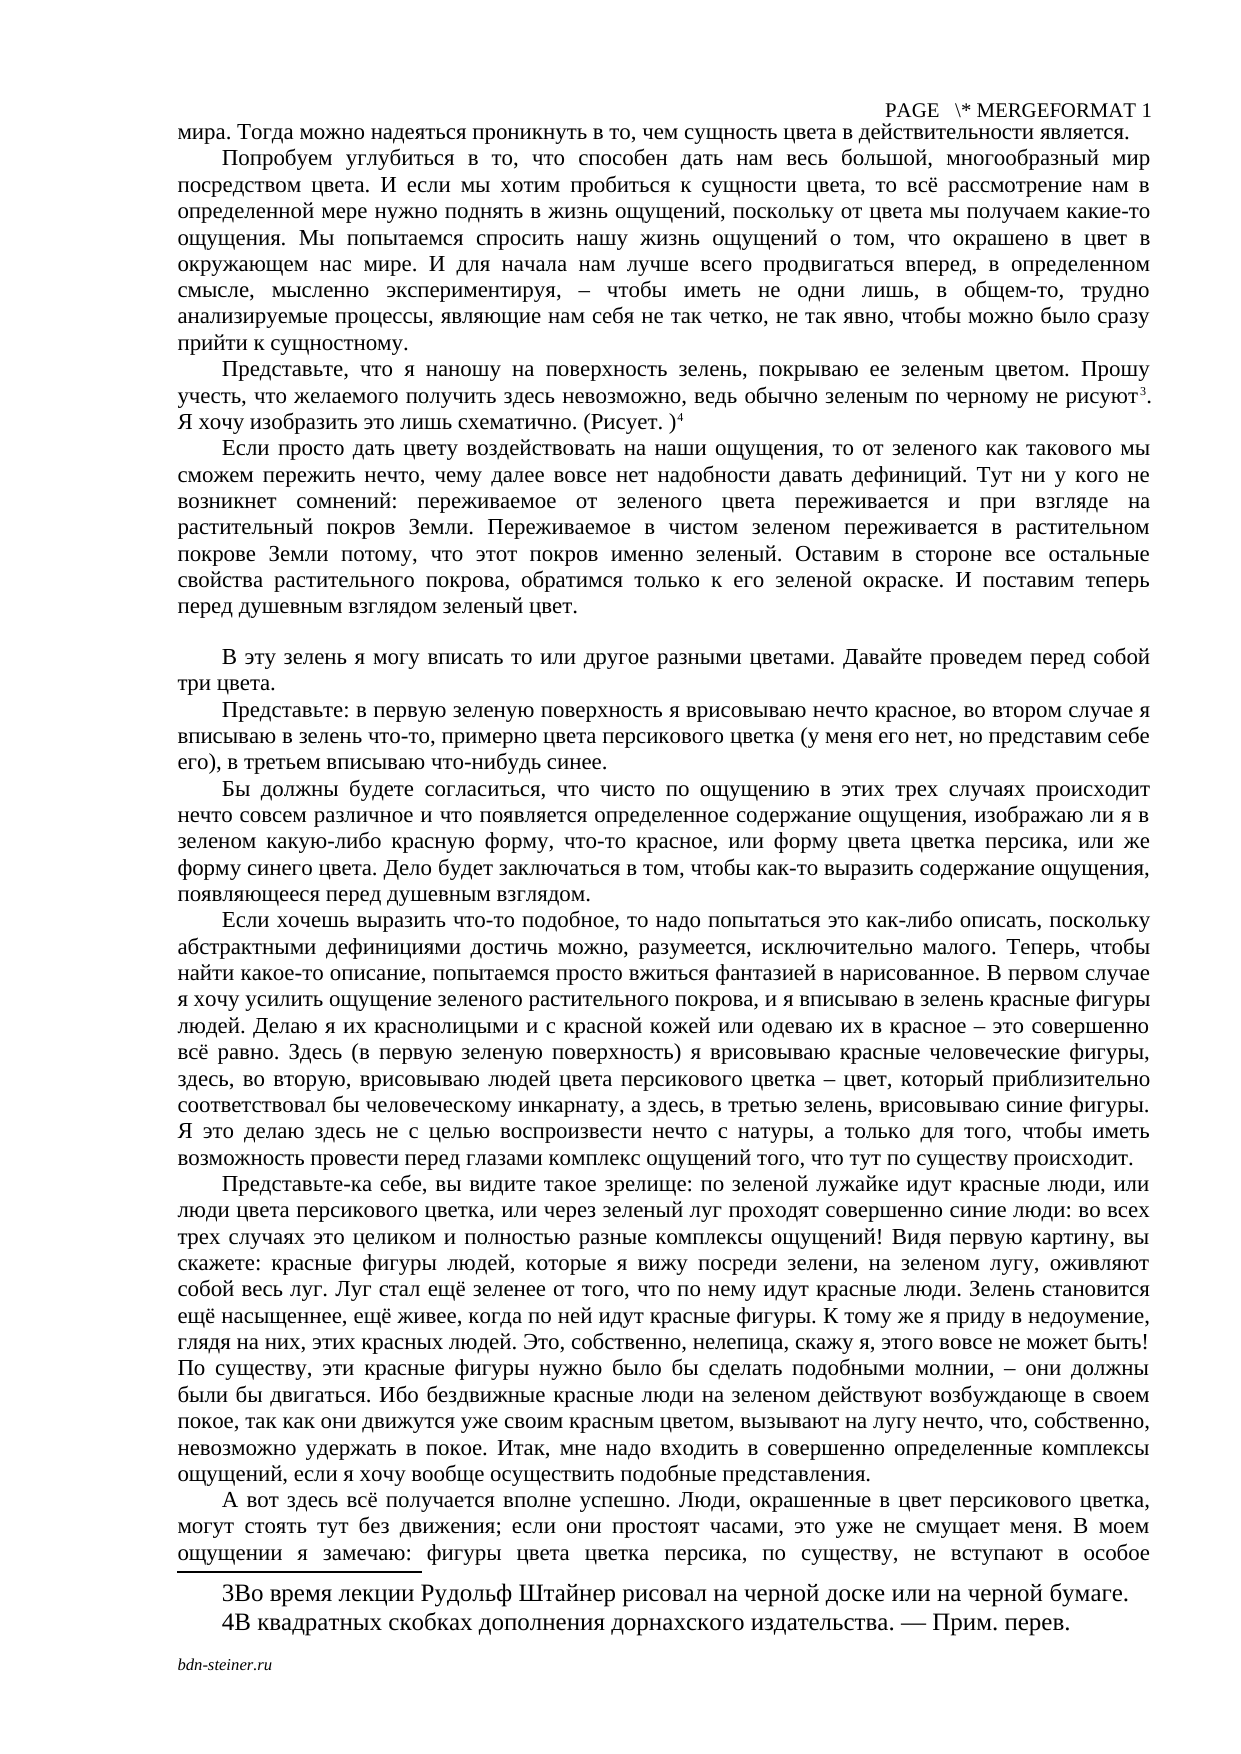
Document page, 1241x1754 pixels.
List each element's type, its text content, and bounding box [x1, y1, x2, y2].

text Если хочешь выразить что-то подобное, то надо попытаться это как-либо описать, поскольку абстрактными дефинициями достичь можно, разумеется, исключительно малого. Теперь, чтобы найти какое-то описание, попытаемся просто вжиться фантазией в нарисованное. В первом случае я хочу усилить ощущение зеленого растительного покрова, и я вписываю в зелень красные фигуры людей. Делаю я их краснолицыми и с красной кожей или одеваю их в красное – это совершенно всё равно. Здесь (в первую зеленую поверхность) я врисовываю красные человеческие фигуры, здесь, во вторую, врисовываю людей цвета персикового цветка – цвет, который приблизительно соответствовал бы человеческому инкарнату, а здесь, в третью зелень, врисовываю синие фигуры. Я это делаю здесь не с целью воспроизвести нечто с натуры, а только для того, чтобы иметь возможность провести перед глазами комплекс ощущений того, что тут по существу происходит. [177, 906, 1152, 1170]
text Во время лекции Рудольф Штайнер рисовал на черной доске или на черной бумаге. [177, 1578, 1152, 1607]
text Попробуем углубиться в то, что способен дать нам весь большой, многообразный мир посредством цвета. И если мы хотим пробиться к сущности цвета, то всё рассмотрение нам в определенной мере нужно поднять в жизнь ощущений, поскольку от цвета мы получаем какие-то ощущения. Мы попытаемся спросить нашу жизнь ощущений о том, что окрашено в цвет в окружающем нас мире. И для начала нам лучше всего продвигаться вперед, в определенном смысле, мысленно экспериментируя, – чтобы иметь не одни лишь, в общем-то, трудно анализируемые процессы, являющие нам себя не так четко, не так явно, чтобы можно было сразу прийти к сущностному. [177, 144, 1152, 355]
text Представьте, что я наношу на поверхность зелень, покрываю ее зеленым цветом. Прошу учесть, что желаемого получить здесь невозможно, ведь обычно зеленым по черному не рисуют. Я хочу изобразить это лишь схематично. (Рисует. ) [177, 355, 1152, 434]
text В эту зелень я могу вписать то или другое разными цветами. Давайте проведем перед собой три цвета. [177, 643, 1152, 696]
text мира. Тогда можно надеяться проникнуть в то, чем сущность цвета в действительности является. [177, 118, 1152, 144]
text Если просто дать цвету воздействовать на наши ощущения, то от зеленого как такового мы сможем пережить нечто, чему далее вовсе нет надобности давать дефиниций. Тут ни у кого не возникнет сомнений: переживаемое от зеленого цвета переживается и при взгляде на растительный покров Земли. Переживаемое в чистом зеленом переживается в растительном покрове Земли потому, что этот покров именно зеленый. Оставим в стороне все остальные свойства растительного покрова, обратимся только к его зеленой окраске. И поставим теперь перед душевным взглядом зеленый цвет. [177, 434, 1152, 619]
text Представьте: в первую зеленую поверхность я врисовываю нечто красное, во втором случае я вписываю в зелень что-то, примерно цвета персикового цветка (у меня его нет, но представим себе его), в третьем вписываю что-нибудь синее. [177, 696, 1152, 775]
text В квадратных скобках дополнения дорнахского издательства. — Прим. перев. [177, 1607, 1152, 1636]
text Представьте-ка себе, вы видите такое зрелище: по зеленой лужайке идут красные люди, или люди цвета персикового цветка, или через зеленый луг проходят совершенно синие люди: во всех трех случаях это целиком и полностью разные комплексы ощущений! Видя первую картину, вы скажете: красные фигуры людей, которые я вижу посреди зелени, на зеленом лугу, оживляют собой весь луг. Луг стал ещё зеленее от того, что по нему идут красные люди. Зелень становится ещё насыщеннее, ещё живее, когда по ней идут красные фигуры. К тому же я приду в недоумение, глядя на них, этих красных людей. Это, собственно, нелепица, скажу я, этого вовсе не может быть! По существу, эти красные фигуры нужно было бы сделать подобными молнии, – они должны были бы двигаться. Ибо бездвижные красные люди на зеленом действуют возбуждающе в своем покое, так как они движутся уже своим красным цветом, вызывают на лугу нечто, что, собственно, невозможно удержать в покое. Итак, мне надо входить в совершенно определенные комплексы ощущений, если я хочу вообще осуществить подобные представления. [177, 1170, 1152, 1486]
text Бы должны будете согласиться, что чисто по ощущению в этих трех случаях происходит нечто совсем различное и что появляется определенное содержание ощущения, изображаю ли я в зеленом какую-либо красную форму, что-то красное, или форму цвета цветка персика, или же форму синего цвета. Дело будет заключаться в том, чтобы как-то выразить содержание ощущения, появляющееся перед душевным взглядом. [177, 775, 1152, 906]
text А вот здесь всё получается вполне успешно. Люди, окрашенные в цвет персикового цветка, могут стоять тут без движения; если они простоят часами, это уже не смущает меня. В моем ощущении я замечаю: фигуры цвета цветка персика, по существу, не вступают в особое [177, 1486, 1152, 1565]
